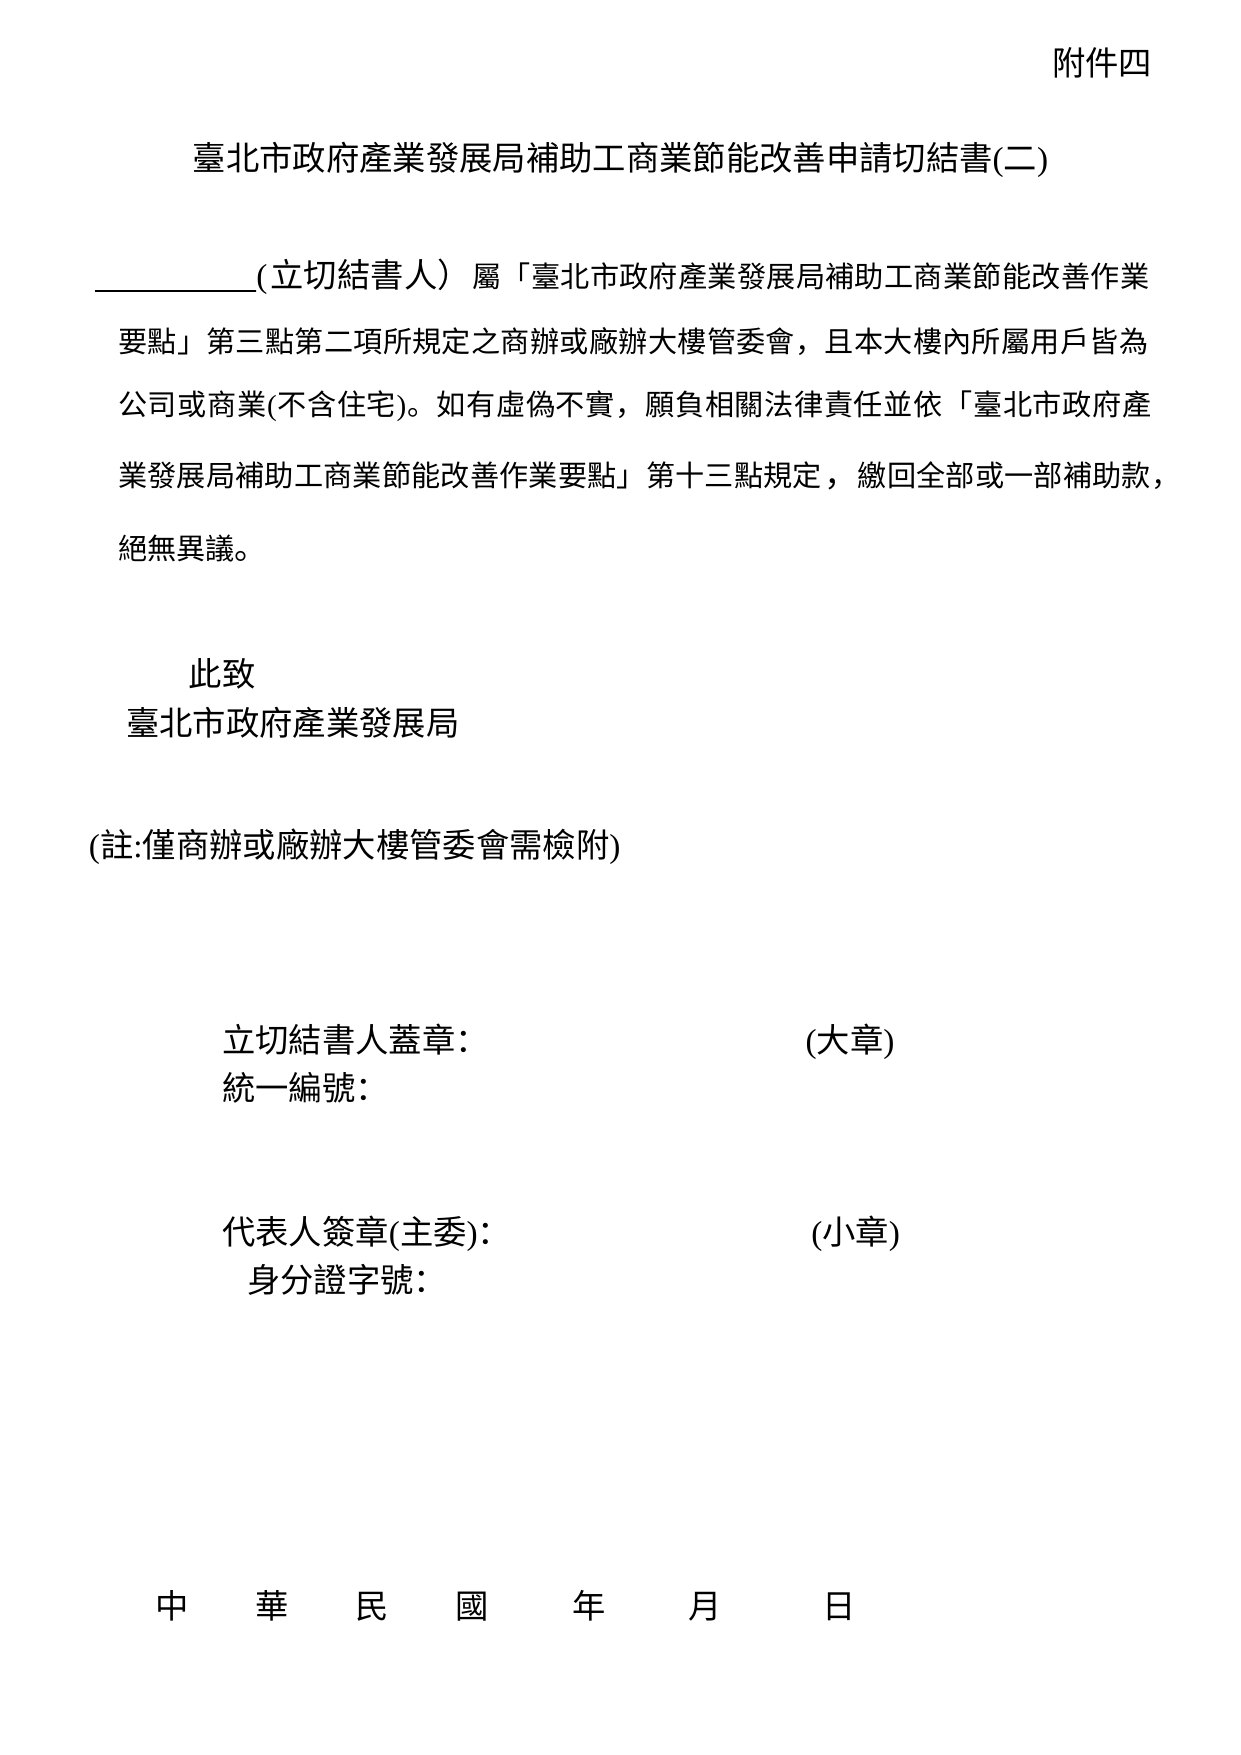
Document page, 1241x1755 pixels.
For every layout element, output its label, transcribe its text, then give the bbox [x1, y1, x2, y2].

text 統一編號： [89, 1062, 1156, 1110]
text 代表人簽章(主委)： (小章) [89, 1206, 1152, 1254]
text 立切結書人蓋章： (大章) [89, 1014, 1144, 1062]
text 中 華 民 國 年 月 日 [89, 1580, 1157, 1628]
text (註:僅商辦或廠辦大樓管委會需檢附) [89, 818, 916, 867]
text (立切結書人）屬「臺北市政府產業發展局補助工商業節能改善作業要點」第三點第二項所規定之商辦或廠辦大樓管委會，且本大樓內所屬用戶皆為公司或商業(不含住宅)。如有虛偽不實，願負相關法律責任並依「臺北市政府產業發展局補助工商業節能改善作業要點」第十三點規定，繳回全部或一部補助款，絕無異議。 [51, 249, 1152, 569]
text 臺北市政府產業發展局 [89, 696, 1152, 744]
text 臺北市政府產業發展局補助工商業節能改善申請切結書(二) [89, 132, 1152, 180]
text 附件四 [89, 42, 1152, 84]
text 此致 [89, 648, 1152, 696]
text 身分證字號： [89, 1254, 1152, 1302]
